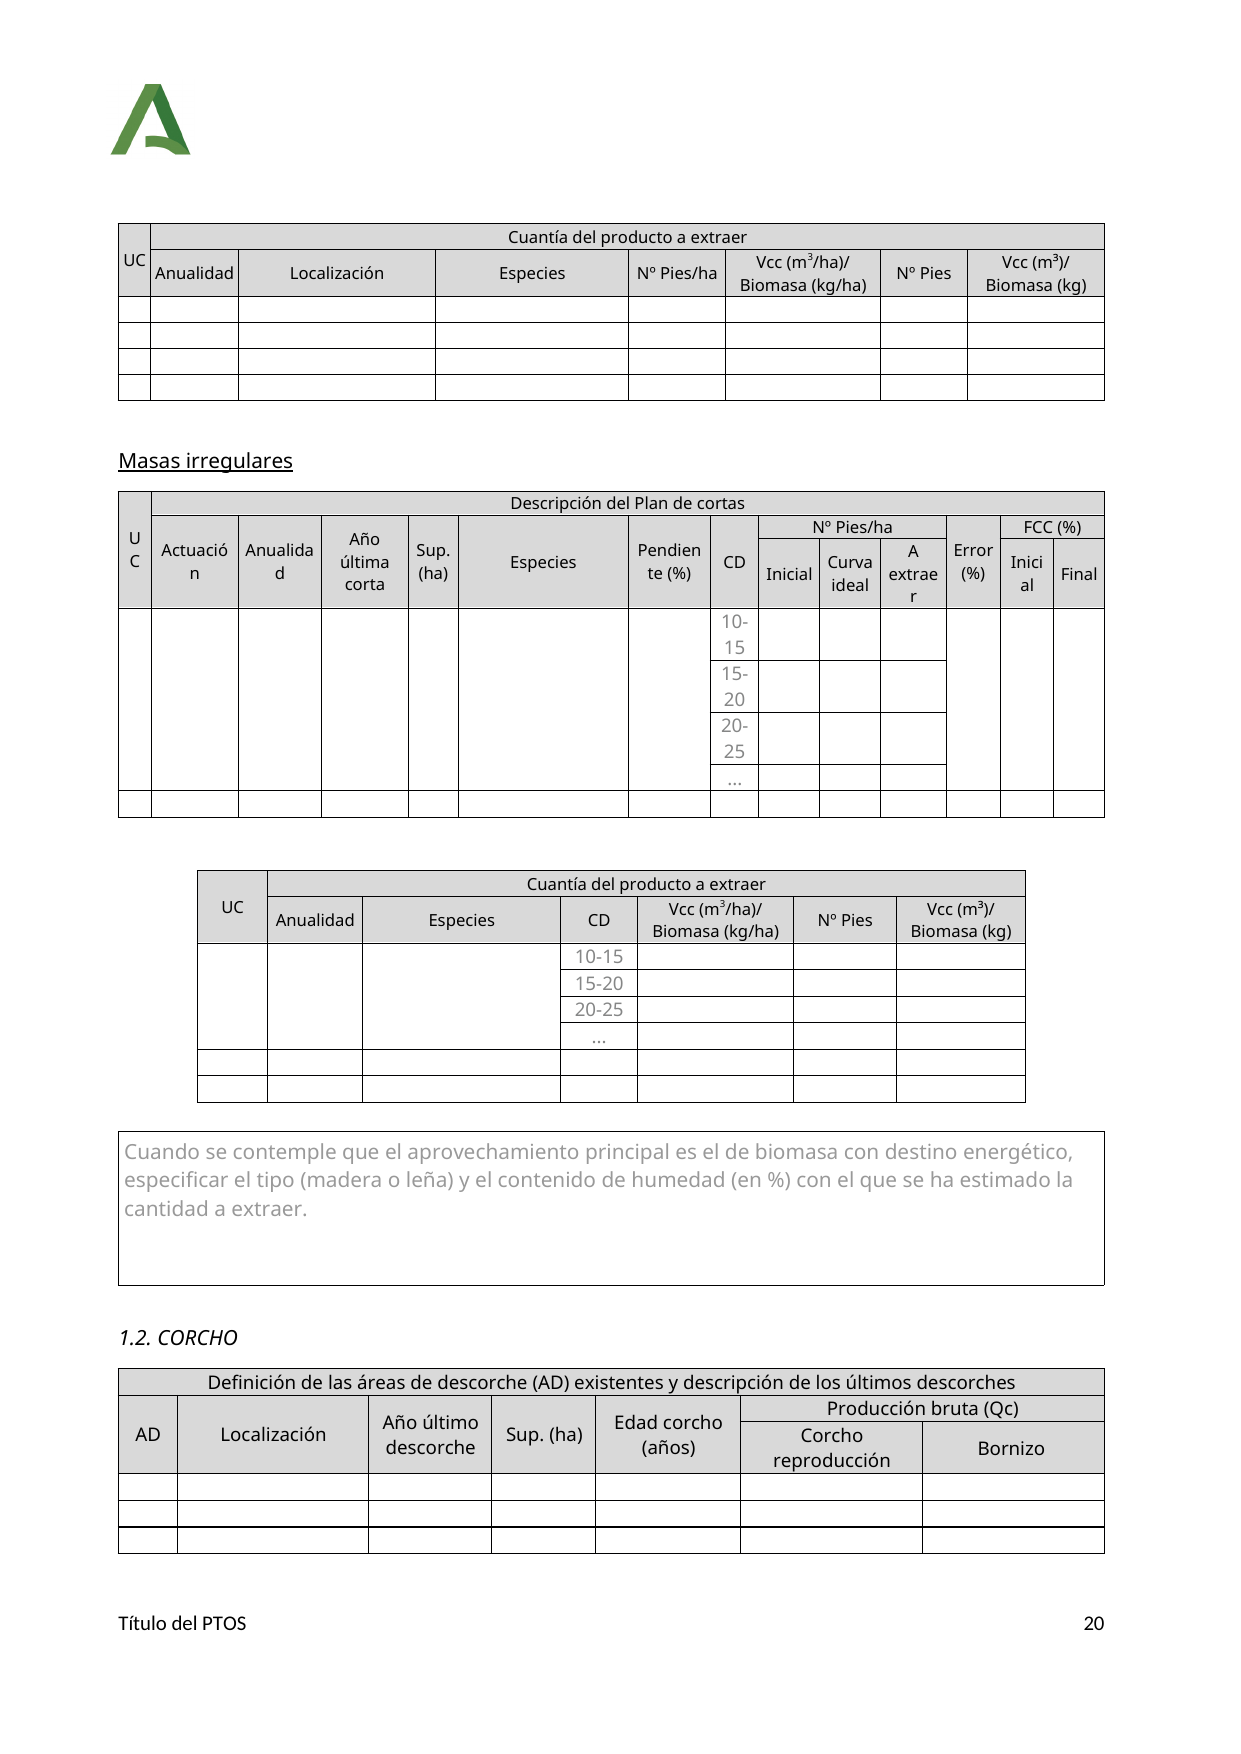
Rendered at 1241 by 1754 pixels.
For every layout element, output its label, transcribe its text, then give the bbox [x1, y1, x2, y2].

table_cell [178, 1528, 368, 1553]
table_header Cuando se contemple que el aprovechamiento principal es el de biomasa con destino energético, especificar el tipo (madera o leña) y el contenido de humedad (en %) con el que se ha estimado la cantidad a extraer. [119, 1132, 1104, 1285]
table_cell [968, 349, 1104, 374]
table_cell [268, 944, 362, 1049]
table_cell Año última corta [322, 516, 408, 607]
table_cell [239, 375, 435, 400]
table_cell [629, 791, 710, 817]
table_cell Pendiente (%) [629, 516, 710, 607]
table_cell [119, 1528, 177, 1553]
table_cell [369, 1501, 491, 1526]
table_cell [794, 1050, 896, 1075]
table_cell [820, 713, 880, 764]
table_header Definición de las áreas de descorche (AD) existentes y descripción de los últimos descorches [119, 1369, 1104, 1395]
table_cell [881, 375, 967, 400]
table_cell [239, 791, 321, 817]
table_cell [881, 297, 967, 322]
table_cell Corcho reproducción [741, 1422, 922, 1473]
table_cell Nº Pies/ha [759, 516, 946, 538]
table_cell [151, 375, 238, 400]
table_cell [881, 323, 967, 348]
table_cell [561, 1076, 637, 1102]
table_cell [629, 297, 725, 322]
table_cell [923, 1501, 1104, 1526]
table_cell [268, 1076, 362, 1102]
table_cell Final [1054, 539, 1104, 607]
table_cell 20-25 [561, 997, 637, 1022]
table_cell [1001, 609, 1053, 790]
table_cell Especies [459, 516, 628, 607]
table_cell [436, 349, 628, 374]
table_cell Bornizo [923, 1422, 1104, 1473]
table_cell [119, 1501, 177, 1526]
table_cell [492, 1528, 595, 1553]
table_cell Localización [178, 1396, 368, 1473]
table_cell CD [711, 516, 758, 607]
picture [106, 79, 195, 159]
table_cell [239, 609, 321, 790]
table_cell Anualidad [239, 516, 321, 607]
table_cell [561, 1050, 637, 1075]
table_cell [881, 609, 946, 659]
table_cell Inicial [759, 539, 819, 607]
table_cell [881, 661, 946, 712]
table_cell FCC (%) [1001, 516, 1104, 538]
table_cell [322, 791, 408, 817]
table_cell [897, 944, 1025, 969]
table_cell [897, 997, 1025, 1022]
table_cell AD [119, 1396, 177, 1473]
table_cell [198, 1076, 267, 1102]
table_cell [151, 349, 238, 374]
table_cell [794, 970, 896, 996]
table_cell [897, 1023, 1025, 1049]
table_cell Vcc (m3/ha)/ Biomasa (kg/ha) [726, 250, 880, 296]
table_cell Nº Pies [794, 897, 896, 942]
table_cell Anualidad [151, 250, 238, 296]
table_cell Especies [363, 897, 560, 942]
table_cell [629, 609, 710, 790]
table_cell Vcc (m³)/ Biomasa (kg) [968, 250, 1104, 296]
table_cell [759, 609, 819, 659]
table_cell [198, 1050, 267, 1075]
table_cell [897, 1076, 1025, 1102]
table_cell [119, 323, 150, 348]
table_cell Nº Pies/ha [629, 250, 725, 296]
table_cell [369, 1528, 491, 1553]
table_cell 20-25 [711, 713, 758, 764]
table_cell [151, 297, 238, 322]
table_cell [820, 609, 880, 659]
table_cell [409, 609, 458, 790]
table_cell [794, 1023, 896, 1049]
table_cell [923, 1528, 1104, 1553]
table_cell [947, 791, 1000, 817]
table_cell [152, 791, 238, 817]
table_cell Actuación [152, 516, 238, 607]
table_cell [741, 1528, 922, 1553]
table_header UC [198, 871, 267, 942]
table_cell Vcc (m³)/ Biomasa (kg) [897, 897, 1025, 942]
table_cell [638, 1050, 793, 1075]
table_cell [369, 1474, 491, 1500]
table_cell [1001, 791, 1053, 817]
table_header UC [119, 224, 150, 296]
table_cell [239, 323, 435, 348]
table_cell [968, 297, 1104, 322]
table_cell Año último descorche [369, 1396, 491, 1473]
table_cell [820, 791, 880, 817]
table_cell Localización [239, 250, 435, 296]
table_cell [759, 713, 819, 764]
table_cell A extraer [881, 539, 946, 607]
table_cell Sup. (ha) [409, 516, 458, 607]
table_cell [794, 997, 896, 1022]
table_cell [897, 970, 1025, 996]
subtitle 1.2. CORCHO [118, 1323, 1104, 1352]
table_cell [119, 349, 150, 374]
table_cell [596, 1528, 740, 1553]
table_cell 10-15 [711, 609, 758, 659]
table_cell [178, 1474, 368, 1500]
table_cell [638, 944, 793, 969]
table_cell [492, 1501, 595, 1526]
table_cell [151, 323, 238, 348]
table_cell [629, 323, 725, 348]
table_cell [968, 323, 1104, 348]
table_cell [638, 1076, 793, 1102]
table_cell [152, 609, 238, 790]
table_cell [629, 349, 725, 374]
table_cell [596, 1501, 740, 1526]
table_cell [947, 609, 1000, 790]
table_cell Especies [436, 250, 628, 296]
table_cell [968, 375, 1104, 400]
table_cell [881, 713, 946, 764]
table_cell [897, 1050, 1025, 1075]
table_cell [119, 375, 150, 400]
table_cell [363, 944, 560, 1049]
table_cell 15-20 [711, 661, 758, 712]
table_header UC [119, 492, 151, 607]
table_cell [436, 323, 628, 348]
table_cell [923, 1474, 1104, 1500]
table_cell [794, 1076, 896, 1102]
table_cell Curva ideal [820, 539, 880, 607]
table_cell [119, 791, 151, 817]
table_cell [459, 791, 628, 817]
table_cell ... [561, 1023, 637, 1049]
table_cell [726, 375, 880, 400]
table_cell Anualidad [268, 897, 362, 942]
table_header Cuantía del producto a extraer [268, 871, 1025, 896]
table_cell [363, 1076, 560, 1102]
table_cell [820, 765, 880, 790]
table_cell 15-20 [561, 970, 637, 996]
table_cell [436, 297, 628, 322]
table_cell [881, 765, 946, 790]
table_cell [436, 375, 628, 400]
text Masas irregulares [118, 446, 1104, 474]
table_cell [638, 970, 793, 996]
table_header Descripción del Plan de cortas [152, 492, 1104, 514]
table_cell [638, 1023, 793, 1049]
table_cell [198, 944, 267, 1049]
table_cell [726, 297, 880, 322]
table_cell [459, 609, 628, 790]
table_cell [726, 323, 880, 348]
table_cell CD [561, 897, 637, 942]
table_cell [794, 944, 896, 969]
table_cell [711, 791, 758, 817]
table_cell [759, 661, 819, 712]
table_cell [629, 375, 725, 400]
table_cell Error (%) [947, 516, 1000, 607]
table_cell ... [711, 765, 758, 790]
table_cell [409, 791, 458, 817]
table_cell [881, 791, 946, 817]
table_cell [638, 997, 793, 1022]
table_cell [119, 1474, 177, 1500]
table_cell [119, 297, 150, 322]
table_cell Edad corcho (años) [596, 1396, 740, 1473]
table_cell [741, 1501, 922, 1526]
table_cell Sup. (ha) [492, 1396, 595, 1473]
table_cell Producción bruta (Qc) [741, 1396, 1104, 1421]
table_cell Vcc (m3/ha)/ Biomasa (kg/ha) [638, 897, 793, 942]
table_cell [239, 349, 435, 374]
table_cell 10-15 [561, 944, 637, 969]
table_cell [1054, 609, 1104, 790]
table_cell [881, 349, 967, 374]
table_cell [759, 765, 819, 790]
table_cell [596, 1474, 740, 1500]
table_cell [239, 297, 435, 322]
table_cell [322, 609, 408, 790]
table_cell [820, 661, 880, 712]
table_cell [119, 609, 151, 790]
table_cell [726, 349, 880, 374]
table_cell [1054, 791, 1104, 817]
table_cell [741, 1474, 922, 1500]
table_cell [759, 791, 819, 817]
table_cell [363, 1050, 560, 1075]
table_cell Inicial [1001, 539, 1053, 607]
table_cell [492, 1474, 595, 1500]
table_cell Nº Pies [881, 250, 967, 296]
table_header Cuantía del producto a extraer [151, 224, 1104, 249]
table_cell [268, 1050, 362, 1075]
table_cell [178, 1501, 368, 1526]
